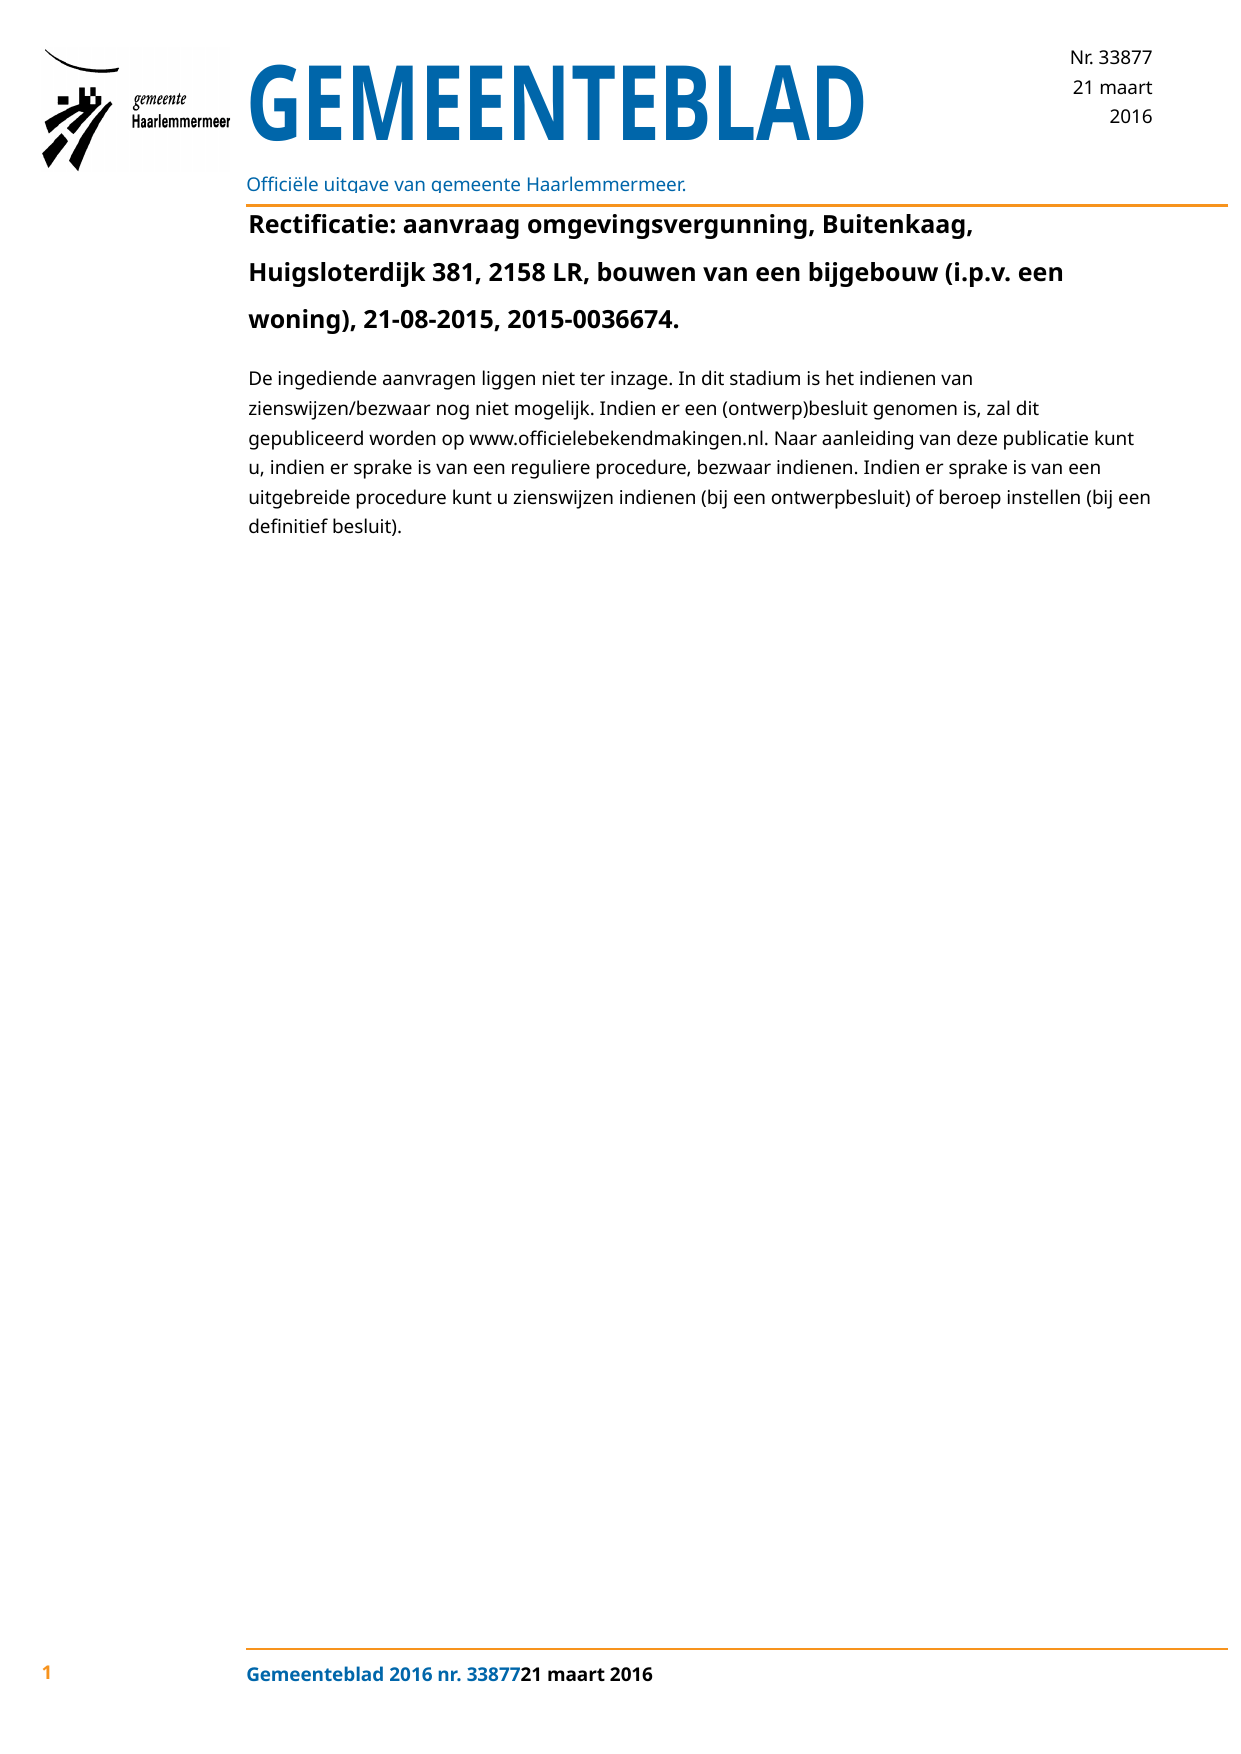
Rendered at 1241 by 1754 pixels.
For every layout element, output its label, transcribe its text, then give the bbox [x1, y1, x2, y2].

text De ingediende aanvragen liggen niet ter inzage. In dit stadium is het indienen van zienswijzen/bezwaar nog niet mogelijk. Indien er een (ontwerp)besluit genomen is, zal dit gepubliceerd worden op www.officielebekendmakingen.nl. Naar aanleiding van deze publicatie kunt u, indien er sprake is van een reguliere procedure, bezwaar indienen. Indien er sprake is van een uitgebreide procedure kunt u zienswijzen indienen (bij een ontwerpbesluit) of beroep instellen (bij een definitief besluit). [248, 366, 1152, 539]
text Rectificatie: aanvraag omgevingsvergunning, Buitenkaag, Huigsloterdijk 381, 2158 LR, bouwen van een bijgebouw (i.p.v. een woning), 21-08-2015, 2015-0036674. [248, 207, 1152, 336]
picture [41, 47, 231, 172]
